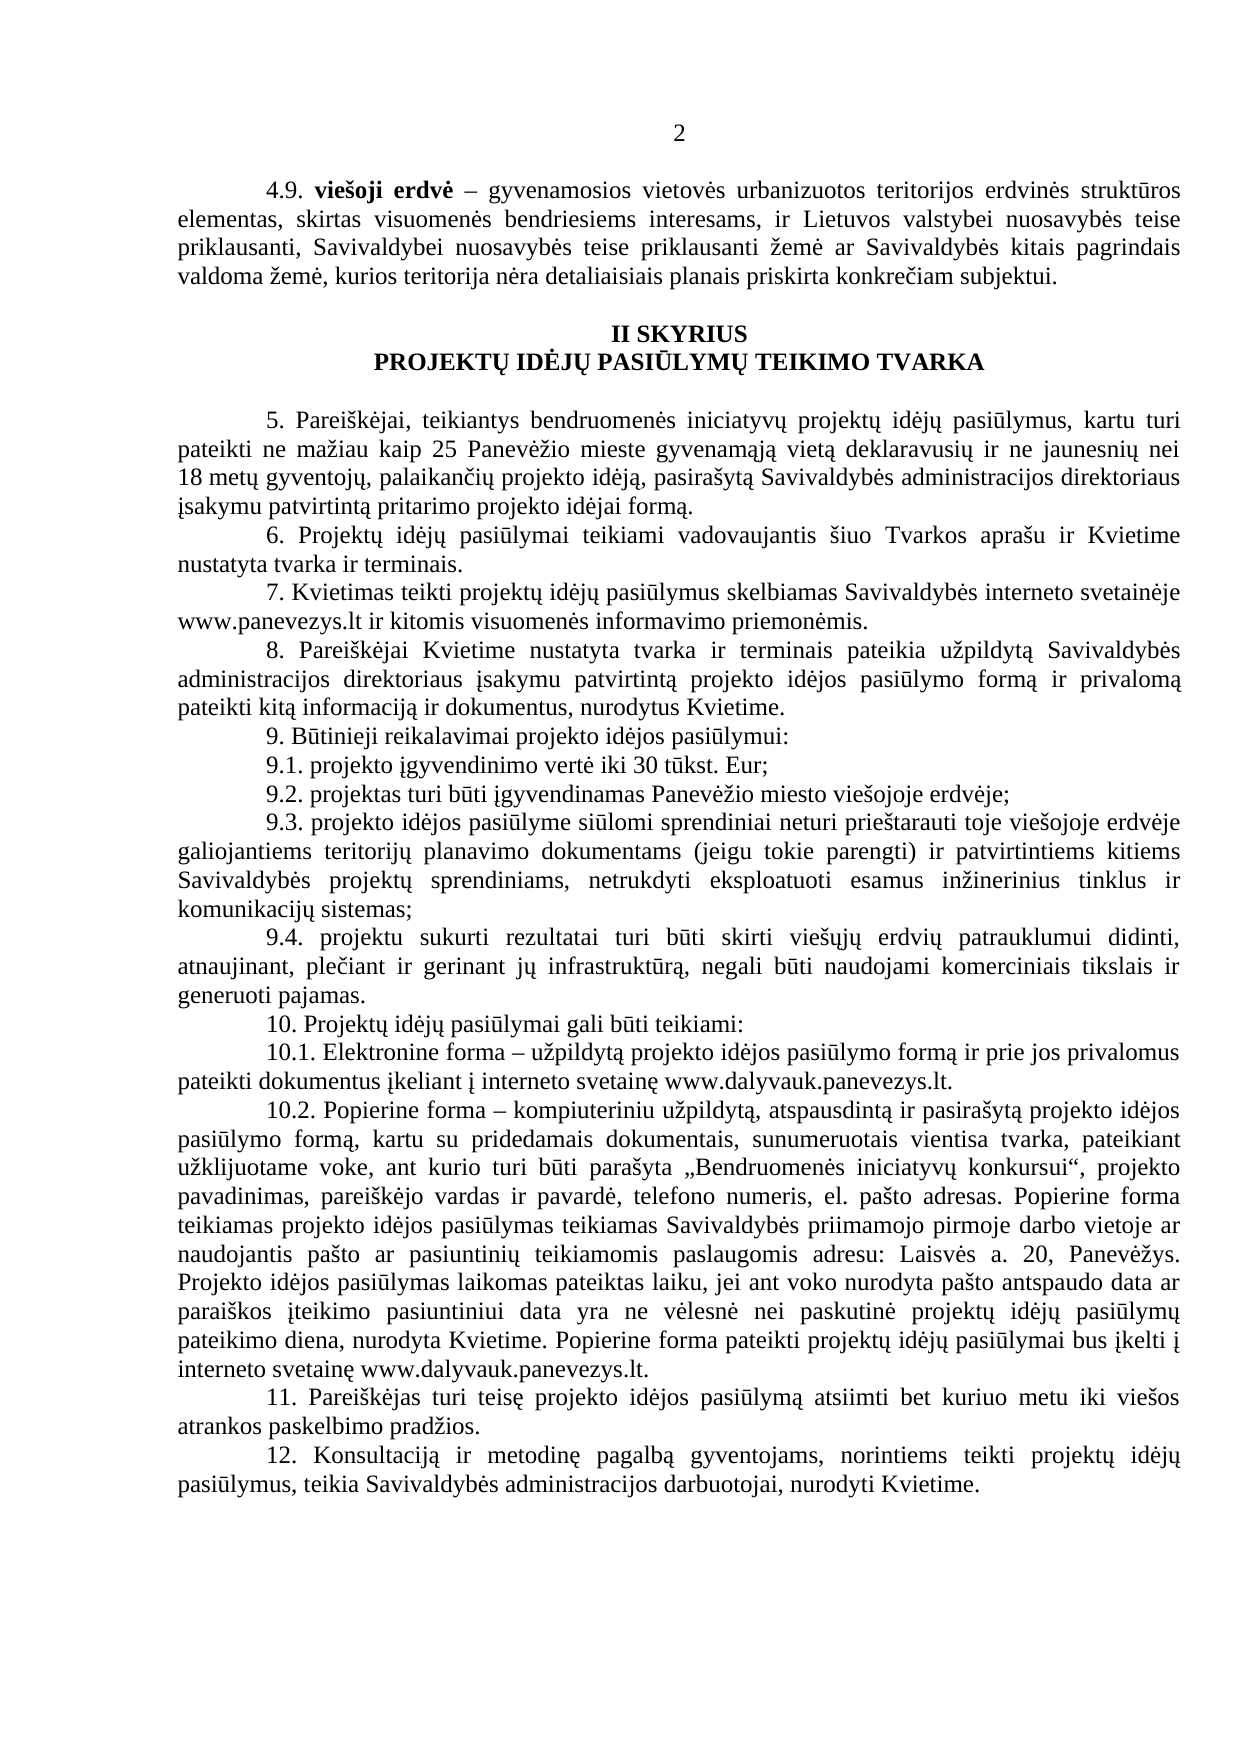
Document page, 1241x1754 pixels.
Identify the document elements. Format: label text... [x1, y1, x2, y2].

text 10.2. Popierine forma – kompiuteriniu užpildytą, atspausdintą ir pasirašytą projekto idėjos pasiūlymo formą, kartu su pridedamais dokumentais, sunumeruotais vientisa tvarka, pateikiant užklijuotame voke, ant kurio turi būti parašyta „Bendruomenės iniciatyvų konkursui“, projekto pavadinimas, pareiškėjo vardas ir pavardė, telefono numeris, el. pašto adresas. Popierine forma teikiamas projekto idėjos pasiūlymas teikiamas Savivaldybės priimamojo pirmoje darbo vietoje ar naudojantis pašto ar pasiuntinių teikiamomis paslaugomis adresu: Laisvės a. 20, Panevėžys. Projekto idėjos pasiūlymas laikomas pateiktas laiku, jei ant voko nurodyta pašto antspaudo data ar paraiškos įteikimo pasiuntiniui data yra ne vėlesnė nei paskutinė projektų idėjų pasiūlymų pateikimo diena, nurodyta Kvietime. Popierine forma pateikti projektų idėjų pasiūlymai bus įkelti į interneto svetainę www.dalyvauk.panevezys.lt. [177, 1095, 1181, 1382]
text 9.4. projektu sukurti rezultatai turi būti skirti viešųjų erdvių patrauklumui didinti, atnaujinant, plečiant ir gerinant jų infrastruktūrą, negali būti naudojami komerciniais tikslais ir generuoti pajamas. [177, 922, 1181, 1009]
text 5. Pareiškėjai, teikiantys bendruomenės iniciatyvų projektų idėjų pasiūlymus, kartu turi pateikti ne mažiau kaip 25 Panevėžio mieste gyvenamąją vietą deklaravusių ir ne jaunesnių nei 18 metų gyventojų, palaikančių projekto idėją, pasirašytą Savivaldybės administracijos direktoriaus įsakymu patvirtintą pritarimo projekto idėjai formą. [177, 405, 1181, 520]
text 10. Projektų idėjų pasiūlymai gali būti teikiami: [177, 1009, 1181, 1037]
text 9.2. projektas turi būti įgyvendinamas Panevėžio miesto viešojoje erdvėje; [177, 779, 1181, 807]
text 10.1. Elektronine forma – užpildytą projekto idėjos pasiūlymo formą ir prie jos privalomus pateikti dokumentus įkeliant į interneto svetainę www.dalyvauk.panevezys.lt. [177, 1037, 1181, 1095]
text 8. Pareiškėjai Kvietime nustatyta tvarka ir terminais pateikia užpildytą Savivaldybės administracijos direktoriaus įsakymu patvirtintą projekto idėjos pasiūlymo formą ir privalomą pateikti kitą informaciją ir dokumentus, nurodytus Kvietime. [177, 635, 1181, 721]
text 9. Būtinieji reikalavimai projekto idėjos pasiūlymui: [177, 721, 1181, 750]
text 12. Konsultaciją ir metodinę pagalbą gyventojams, norintiems teikti projektų idėjų pasiūlymus, teikia Savivaldybės administracijos darbuotojai, nurodyti Kvietime. [177, 1440, 1181, 1497]
text 6. Projektų idėjų pasiūlymai teikiami vadovaujantis šiuo Tvarkos aprašu ir Kvietime nustatyta tvarka ir terminais. [177, 520, 1181, 577]
text 9.3. projekto idėjos pasiūlyme siūlomi sprendiniai neturi prieštarauti toje viešojoje erdvėje galiojantiems teritorijų planavimo dokumentams (jeigu tokie parengti) ir patvirtintiems kitiems Savivaldybės projektų sprendiniams, netrukdyti eksploatuoti esamus inžinerinius tinklus ir komunikacijų sistemas; [177, 807, 1181, 922]
text 4.9. viešoji erdvė – gyvenamosios vietovės urbanizuotos teritorijos erdvinės struktūros elementas, skirtas visuomenės bendriesiems interesams, ir Lietuvos valstybei nuosavybės teise priklausanti, Savivaldybei nuosavybės teise priklausanti žemė ar Savivaldybės kitais pagrindais valdoma žemė, kurios teritorija nėra detaliaisiais planais priskirta konkrečiam subjektui. [177, 175, 1181, 290]
text PROJEKTŲ IDĖJŲ PASIŪLYMŲ TEIKIMO TVARKA [177, 347, 1181, 376]
text 11. Pareiškėjas turi teisę projekto idėjos pasiūlymą atsiimti bet kuriuo metu iki viešos atrankos paskelbimo pradžios. [177, 1382, 1181, 1440]
text 9.1. projekto įgyvendinimo vertė iki 30 tūkst. Eur; [177, 750, 1181, 779]
text 7. Kvietimas teikti projektų idėjų pasiūlymus skelbiamas Savivaldybės interneto svetainėje www.panevezys.lt ir kitomis visuomenės informavimo priemonėmis. [177, 577, 1181, 635]
text II SKYRIUS [177, 319, 1181, 347]
